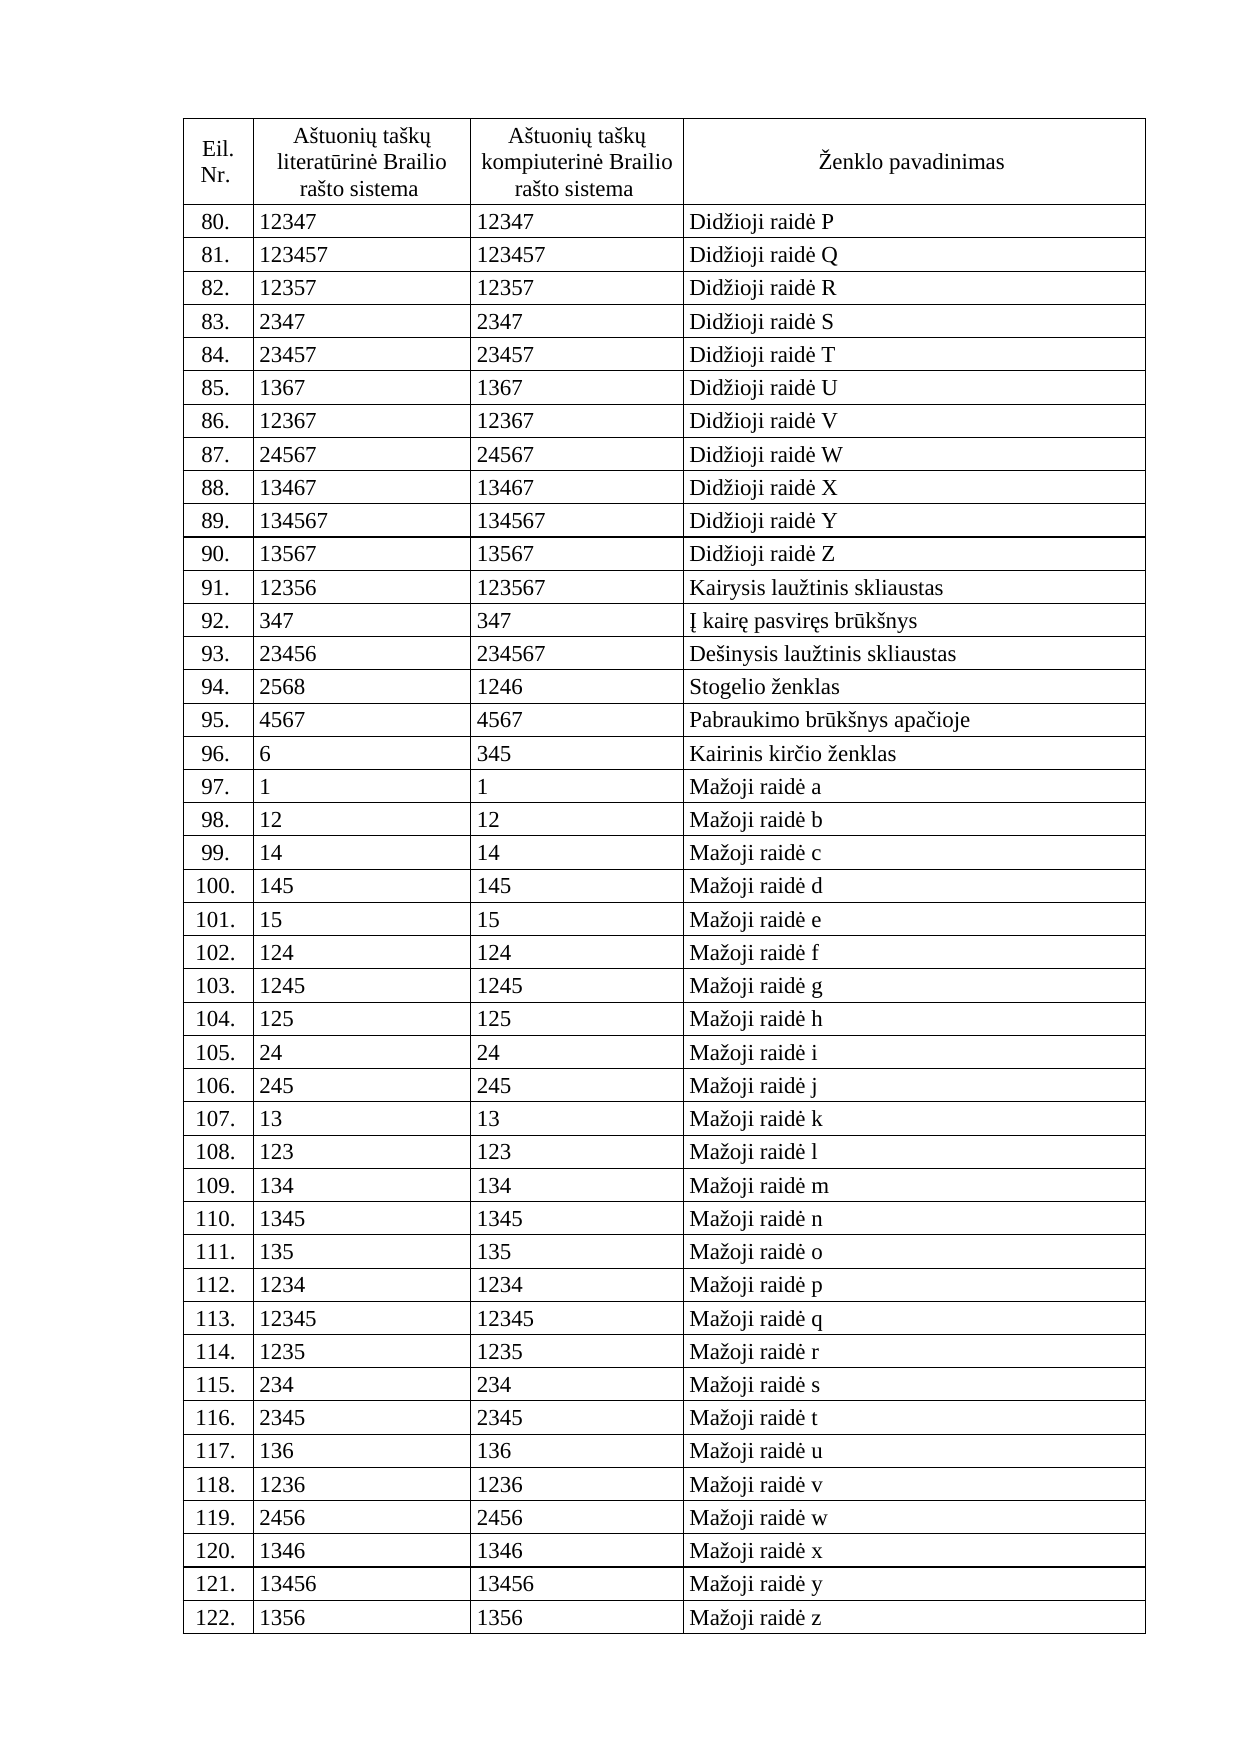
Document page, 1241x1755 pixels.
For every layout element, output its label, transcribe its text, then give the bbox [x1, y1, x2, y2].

table_cell 115. [184, 1368, 253, 1400]
table_cell 12367 [254, 405, 470, 437]
table_cell 347 [471, 604, 683, 636]
table_header Aštuonių taškų kompiuterinė Brailio rašto sistema [471, 119, 683, 204]
table_cell 24567 [254, 438, 470, 470]
table_cell Į kairę pasviręs brūkšnys [684, 604, 1145, 636]
table_cell 12 [471, 803, 683, 835]
table_cell 135 [471, 1235, 683, 1267]
table_cell 24567 [471, 438, 683, 470]
table_cell Didžioji raidė Y [684, 504, 1145, 536]
table_cell Mažoji raidė x [684, 1534, 1145, 1566]
table_cell Mažoji raidė w [684, 1501, 1145, 1533]
table_cell 1245 [471, 969, 683, 1002]
table_cell 13567 [254, 538, 470, 569]
table_cell 4567 [471, 704, 683, 736]
table_cell 1367 [254, 371, 470, 403]
table_cell Didžioji raidė U [684, 371, 1145, 403]
table_cell 2456 [254, 1501, 470, 1533]
table_cell 134567 [254, 504, 470, 536]
table_cell 105. [184, 1036, 253, 1068]
table_cell 134 [254, 1169, 470, 1201]
table_cell 107. [184, 1102, 253, 1134]
table_cell 1 [254, 770, 470, 802]
table_cell 111. [184, 1235, 253, 1267]
table_cell 120. [184, 1534, 253, 1566]
table_cell Stogelio ženklas [684, 670, 1145, 702]
table_cell Mažoji raidė m [684, 1169, 1145, 1201]
table_cell 123567 [471, 571, 683, 603]
table_cell 92. [184, 604, 253, 636]
table_cell 1246 [471, 670, 683, 702]
table_cell 1346 [471, 1534, 683, 1566]
table_cell 347 [254, 604, 470, 636]
table_cell 12347 [471, 205, 683, 237]
table_cell Didžioji raidė R [684, 272, 1145, 304]
table_cell 93. [184, 637, 253, 669]
table_cell 94. [184, 670, 253, 702]
table_cell 123 [254, 1136, 470, 1168]
table_cell Mažoji raidė f [684, 936, 1145, 968]
table_cell 91. [184, 571, 253, 603]
table_cell 99. [184, 836, 253, 869]
table_cell 13 [254, 1102, 470, 1134]
table_cell 98. [184, 803, 253, 835]
table_cell 112. [184, 1269, 253, 1301]
table_cell 12356 [254, 571, 470, 603]
table_cell Didžioji raidė W [684, 438, 1145, 470]
table_cell 119. [184, 1501, 253, 1533]
table_cell Dešinysis laužtinis skliaustas [684, 637, 1145, 669]
table_cell 81. [184, 238, 253, 271]
table_cell 1235 [471, 1335, 683, 1367]
table_cell 12345 [254, 1302, 470, 1334]
table_cell Mažoji raidė i [684, 1036, 1145, 1068]
table_cell Mažoji raidė y [684, 1568, 1145, 1600]
table_cell 122. [184, 1601, 253, 1633]
table_cell Mažoji raidė o [684, 1235, 1145, 1267]
table_cell Mažoji raidė h [684, 1003, 1145, 1035]
table_cell Didžioji raidė Z [684, 538, 1145, 569]
table_cell 234 [471, 1368, 683, 1400]
table_cell Mažoji raidė p [684, 1269, 1145, 1301]
table_cell 13467 [471, 471, 683, 503]
table_cell 85. [184, 371, 253, 403]
table_cell Kairysis laužtinis skliaustas [684, 571, 1145, 603]
table_cell 23457 [254, 338, 470, 370]
table_cell 124 [471, 936, 683, 968]
table_cell 12347 [254, 205, 470, 237]
table_cell 102. [184, 936, 253, 968]
table_cell 12345 [471, 1302, 683, 1334]
table_header Aštuonių taškų literatūrinė Brailio rašto sistema [254, 119, 470, 204]
table_cell 116. [184, 1401, 253, 1433]
table_cell 23457 [471, 338, 683, 370]
table_cell 13456 [471, 1568, 683, 1600]
table_cell 104. [184, 1003, 253, 1035]
table_cell 87. [184, 438, 253, 470]
table_cell 80. [184, 205, 253, 237]
table_cell 106. [184, 1069, 253, 1101]
table_cell Mažoji raidė k [684, 1102, 1145, 1134]
table_cell 100. [184, 870, 253, 902]
table_cell 1346 [254, 1534, 470, 1566]
table_cell 134 [471, 1169, 683, 1201]
table_cell 125 [471, 1003, 683, 1035]
table_header Eil. Nr. [184, 119, 253, 204]
table_cell 1236 [471, 1468, 683, 1500]
table_cell 1236 [254, 1468, 470, 1500]
table_cell 135 [254, 1235, 470, 1267]
table_cell 89. [184, 504, 253, 536]
table_cell 96. [184, 737, 253, 769]
table_cell Didžioji raidė Q [684, 238, 1145, 271]
table_cell 15 [254, 903, 470, 935]
table_cell 2347 [254, 305, 470, 337]
table_cell 245 [254, 1069, 470, 1101]
table_cell 24 [254, 1036, 470, 1068]
table_cell 12 [254, 803, 470, 835]
table_cell Mažoji raidė q [684, 1302, 1145, 1334]
table_cell 13567 [471, 538, 683, 569]
table_cell Mažoji raidė l [684, 1136, 1145, 1168]
table_cell 109. [184, 1169, 253, 1201]
table_cell 234 [254, 1368, 470, 1400]
table_cell 108. [184, 1136, 253, 1168]
table_cell 1234 [254, 1269, 470, 1301]
table_cell 84. [184, 338, 253, 370]
table_cell Mažoji raidė z [684, 1601, 1145, 1633]
table_cell 123 [471, 1136, 683, 1168]
table_cell Mažoji raidė j [684, 1069, 1145, 1101]
table_cell 121. [184, 1568, 253, 1600]
table_cell Didžioji raidė X [684, 471, 1145, 503]
table_cell Mažoji raidė a [684, 770, 1145, 802]
table_cell 114. [184, 1335, 253, 1367]
table_cell 86. [184, 405, 253, 437]
table_cell 23456 [254, 637, 470, 669]
table_cell 24 [471, 1036, 683, 1068]
table_cell Didžioji raidė S [684, 305, 1145, 337]
table_cell Mažoji raidė e [684, 903, 1145, 935]
table_cell 113. [184, 1302, 253, 1334]
table_cell 117. [184, 1435, 253, 1467]
table_cell 13467 [254, 471, 470, 503]
table_cell 234567 [471, 637, 683, 669]
table_cell 4567 [254, 704, 470, 736]
table_cell 1356 [254, 1601, 470, 1633]
table_cell Mažoji raidė g [684, 969, 1145, 1002]
table_cell 12367 [471, 405, 683, 437]
table_cell 134567 [471, 504, 683, 536]
table_cell 13456 [254, 1568, 470, 1600]
table_cell 1235 [254, 1335, 470, 1367]
table_cell 95. [184, 704, 253, 736]
table_cell Kairinis kirčio ženklas [684, 737, 1145, 769]
table_cell 15 [471, 903, 683, 935]
table_cell Mažoji raidė c [684, 836, 1145, 869]
table_cell 123457 [254, 238, 470, 271]
table_cell 110. [184, 1202, 253, 1234]
table_cell 12357 [254, 272, 470, 304]
table_header Ženklo pavadinimas [684, 119, 1145, 204]
table_cell 97. [184, 770, 253, 802]
table_cell Didžioji raidė V [684, 405, 1145, 437]
table_cell 83. [184, 305, 253, 337]
table_cell 1245 [254, 969, 470, 1002]
table_cell 136 [254, 1435, 470, 1467]
table_cell Didžioji raidė T [684, 338, 1145, 370]
table_cell 101. [184, 903, 253, 935]
table_cell 124 [254, 936, 470, 968]
table_cell Mažoji raidė n [684, 1202, 1145, 1234]
table_cell 13 [471, 1102, 683, 1134]
table_cell 1 [471, 770, 683, 802]
table_cell 2347 [471, 305, 683, 337]
table_cell 145 [254, 870, 470, 902]
table_cell Mažoji raidė v [684, 1468, 1145, 1500]
table_cell 103. [184, 969, 253, 1002]
table_cell Mažoji raidė s [684, 1368, 1145, 1400]
table_cell 82. [184, 272, 253, 304]
table_cell 2345 [471, 1401, 683, 1433]
table_cell 14 [254, 836, 470, 869]
table_cell 1345 [471, 1202, 683, 1234]
table_cell 123457 [471, 238, 683, 271]
table_cell Mažoji raidė r [684, 1335, 1145, 1367]
table_cell 12357 [471, 272, 683, 304]
table_cell 245 [471, 1069, 683, 1101]
table_cell Mažoji raidė d [684, 870, 1145, 902]
table_cell 88. [184, 471, 253, 503]
table_cell 136 [471, 1435, 683, 1467]
table_cell 90. [184, 538, 253, 569]
table_cell 345 [471, 737, 683, 769]
table_cell 1345 [254, 1202, 470, 1234]
table_cell 1234 [471, 1269, 683, 1301]
table_cell Didžioji raidė P [684, 205, 1145, 237]
table_cell 1356 [471, 1601, 683, 1633]
table_cell 118. [184, 1468, 253, 1500]
table_cell Mažoji raidė t [684, 1401, 1145, 1433]
table_cell Mažoji raidė b [684, 803, 1145, 835]
table_cell 2568 [254, 670, 470, 702]
table_cell 6 [254, 737, 470, 769]
table_cell 125 [254, 1003, 470, 1035]
table_cell 14 [471, 836, 683, 869]
table_cell Pabraukimo brūkšnys apačioje [684, 704, 1145, 736]
table_cell 145 [471, 870, 683, 902]
table_cell 1367 [471, 371, 683, 403]
table_cell Mažoji raidė u [684, 1435, 1145, 1467]
table_cell 2345 [254, 1401, 470, 1433]
table_cell 2456 [471, 1501, 683, 1533]
